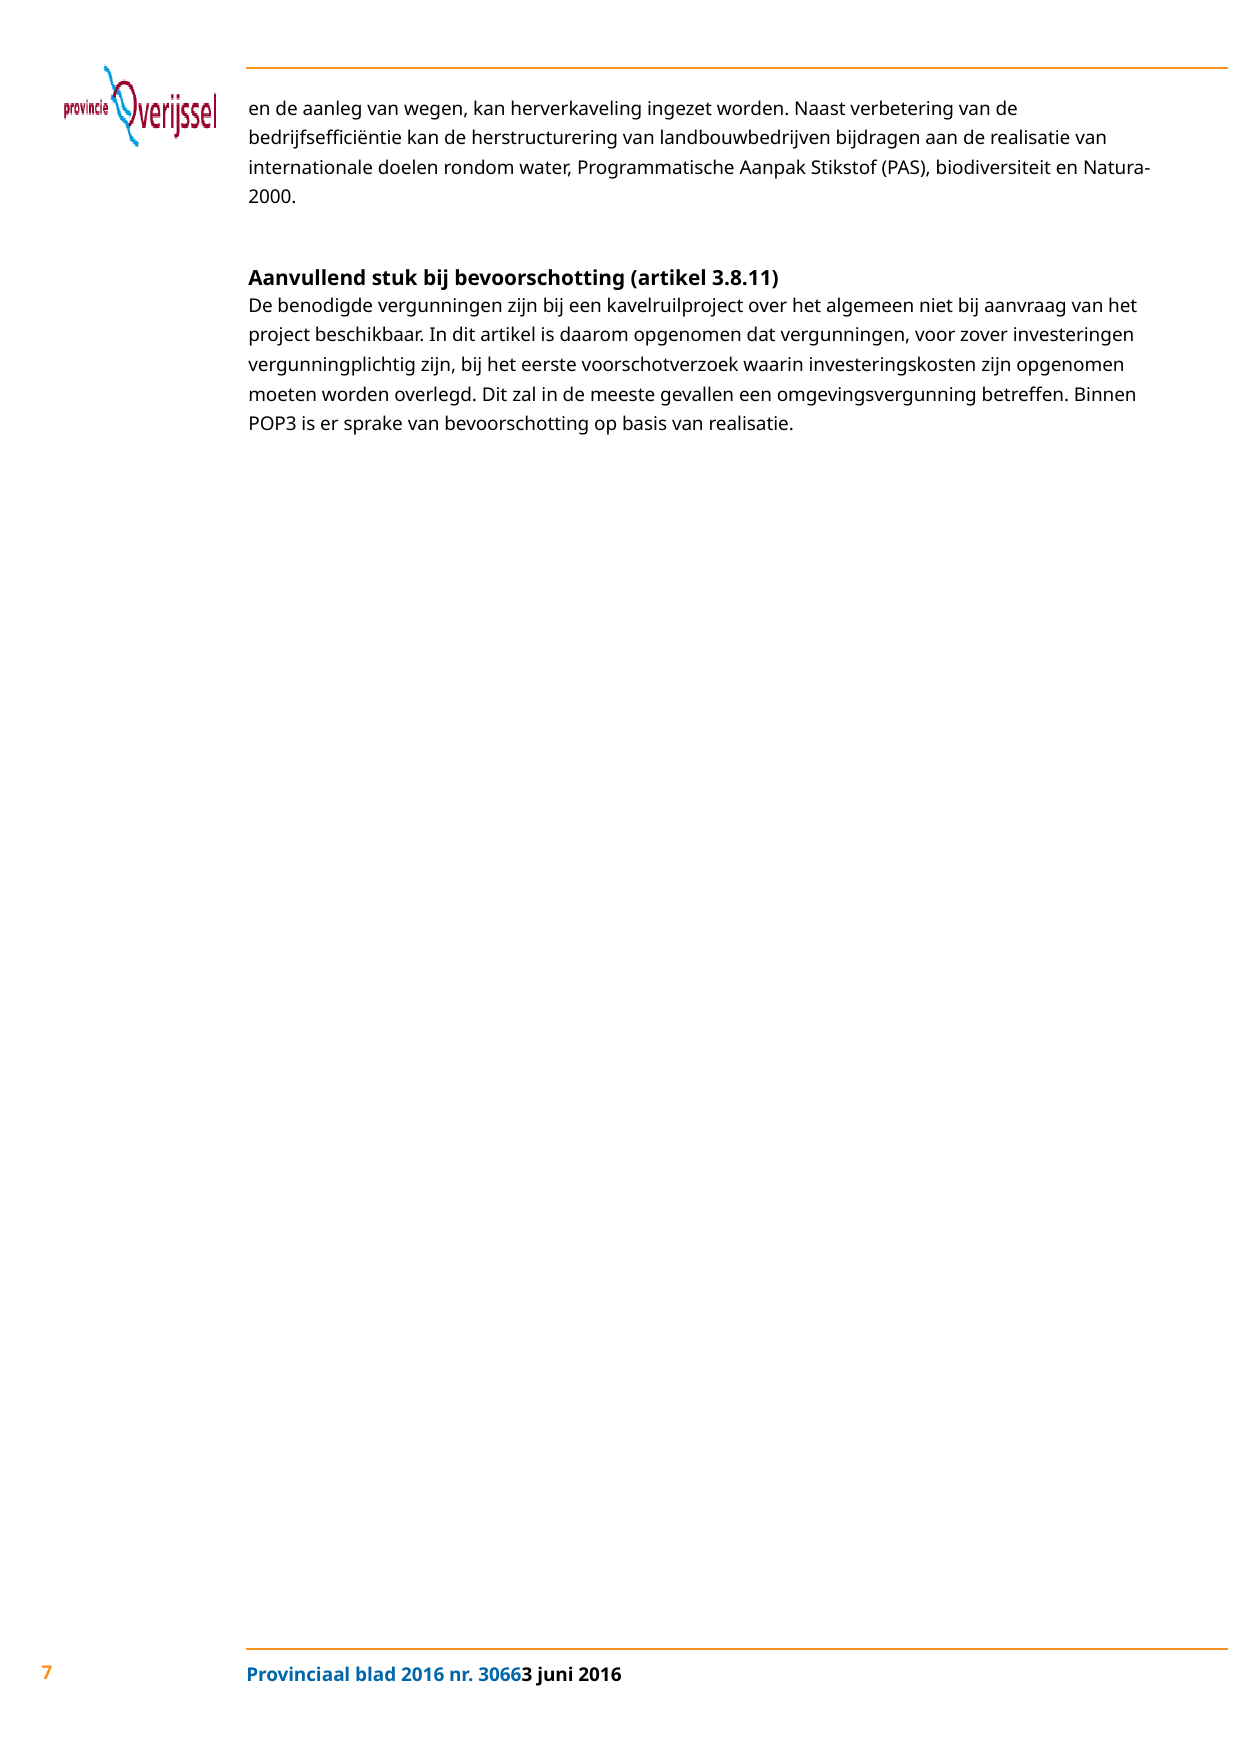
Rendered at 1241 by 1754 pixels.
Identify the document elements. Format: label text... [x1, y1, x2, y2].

text en de aanleg van wegen, kan herverkaveling ingezet worden. Naast verbetering van de bedrijfsefficiëntie kan de herstructurering van landbouwbedrijven bijdragen aan de realisatie van internationale doelen rondom water, Programmatische Aanpak Stikstof (PAS), biodiversiteit en Natura-2000. [248, 95, 1152, 209]
text Aanvullend stuk bij bevoorschotting (artikel 3.8.11) [248, 263, 1152, 292]
text De benodigde vergunningen zijn bij een kavelruilproject over het algemeen niet bij aanvraag van het project beschikbaar. In dit artikel is daarom opgenomen dat vergunningen, voor zover investeringen vergunningplichtig zijn, bij het eerste voorschotverzoek waarin investeringskosten zijn opgenomen moeten worden overlegd. Dit zal in de meeste gevallen een omgevingsvergunning betreffen. Binnen POP3 is er sprake van bevoorschotting op basis van realisatie. [248, 292, 1152, 436]
picture [41, 47, 231, 172]
